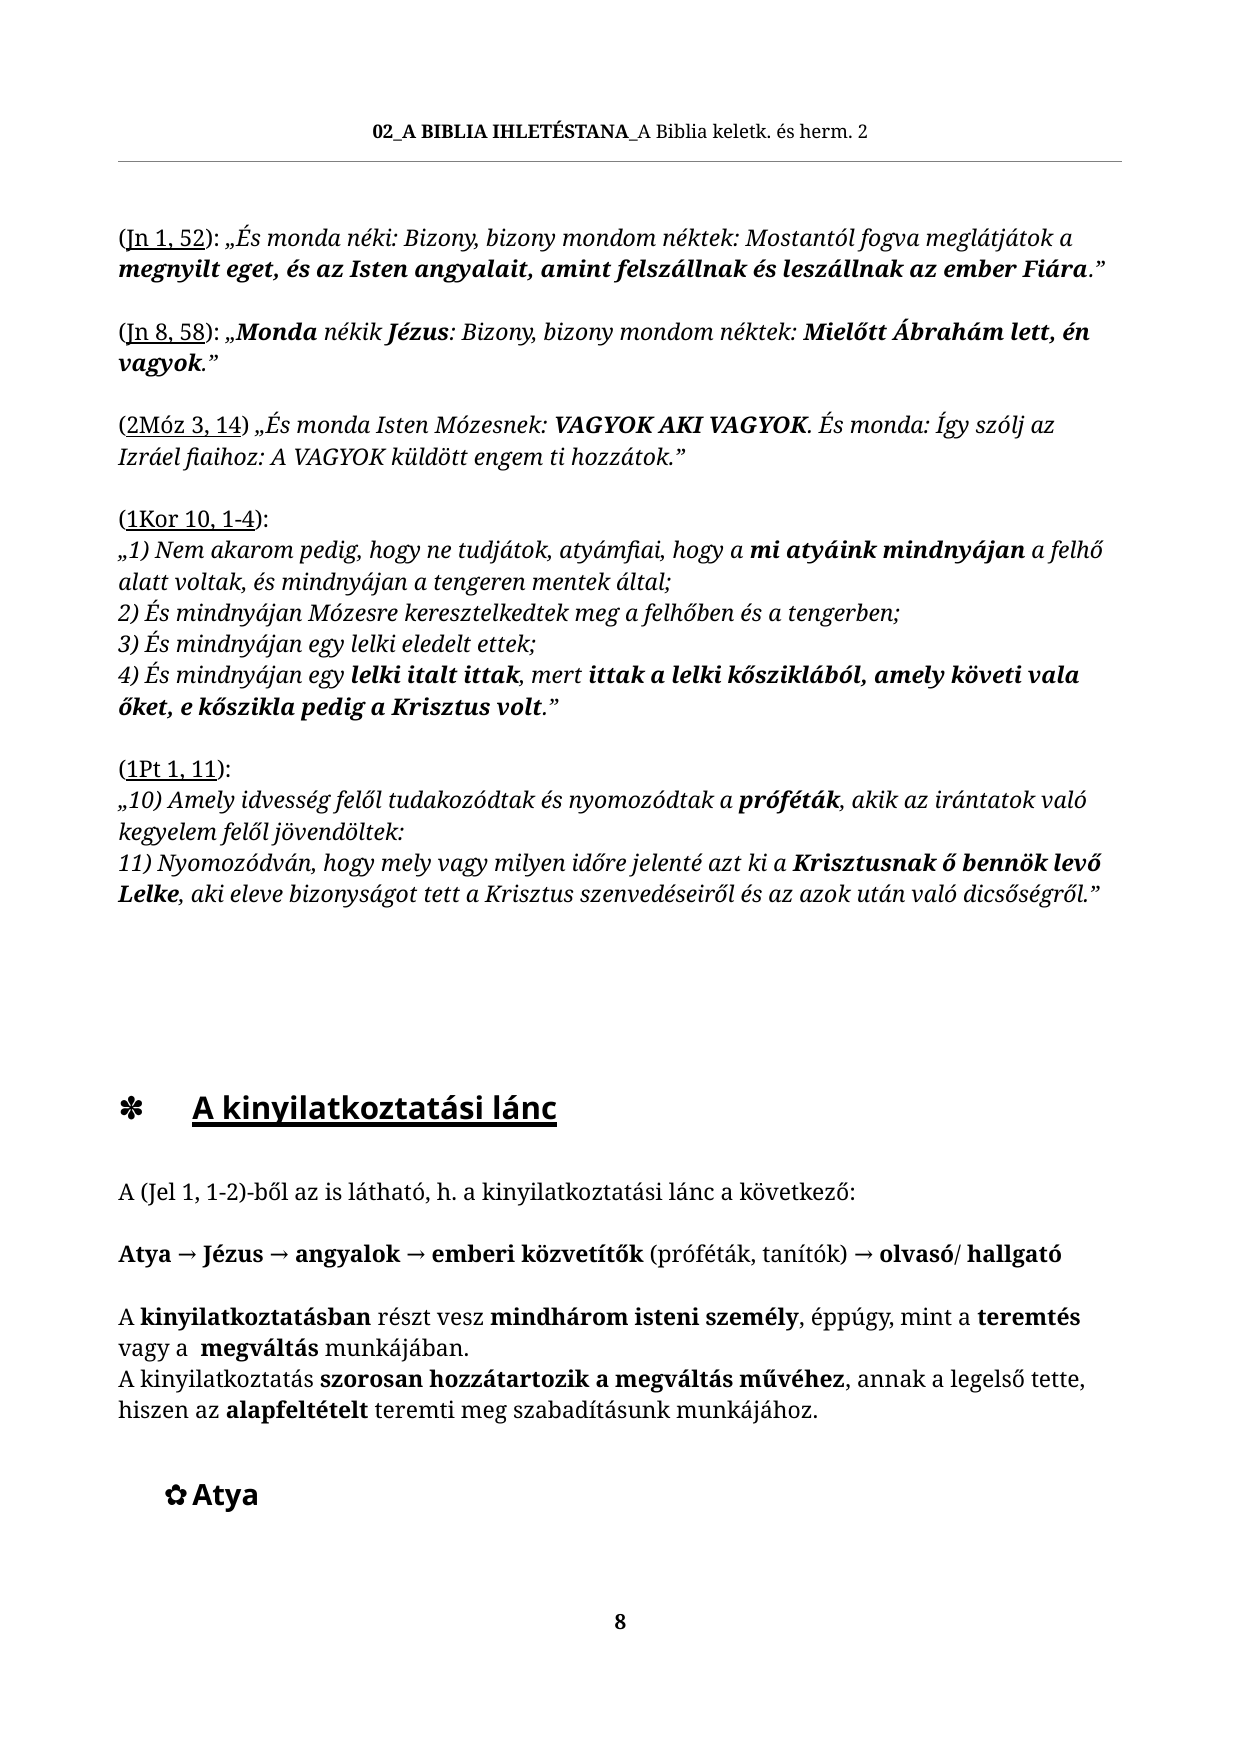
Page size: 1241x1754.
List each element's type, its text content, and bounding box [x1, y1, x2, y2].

text A (Jel 1, 1-2)-ből az is látható, h. a kinyilatkoztatási lánc a következő: [118, 1176, 1122, 1207]
text (2Móz 3, 14) „És monda Isten Mózesnek: VAGYOK AKI VAGYOK. És monda: Így szólj az Izráel fiaihoz: A VAGYOK küldött engem ti hozzátok.” [118, 409, 1122, 472]
text (1Pt 1, 11): [118, 753, 1122, 784]
text (Jn 1, 52): „És monda néki: Bizony, bizony mondom néktek: Mostantól fogva meglátjátok a megnyilt eget, és az Isten angyalait, amint felszállnak és leszállnak az ember Fiára.” [118, 222, 1122, 284]
subtitle 3) És mindnyájan egy lelki eledelt ettek; [118, 628, 1122, 659]
text A kinyilatkoztatásban részt vesz mindhárom isteni személy, éppúgy, mint a teremtés vagy a megváltás munkájában. [118, 1301, 1122, 1363]
subtitle 2) És mindnyájan Mózesre keresztelkedtek meg a felhőben és a tengerben; [118, 597, 1122, 628]
text A kinyilatkoztatás szorosan hozzátartozik a megváltás művéhez, annak a legelső tette, hiszen az alapfeltételt teremti meg szabadításunk munkájához. [118, 1363, 1122, 1426]
subtitle 4) És mindnyájan egy lelki italt ittak, mert ittak a lelki kősziklából, amely követi vala őket, e kőszikla pedig a Krisztus volt.” [118, 659, 1122, 722]
text „1) Nem akarom pedig, hogy ne tudjátok, atyámfiai, hogy a mi atyáink mindnyájan a felhő alatt voltak, és mindnyájan a tengeren mentek által; [118, 534, 1122, 597]
text (1Kor 10, 1-4): [118, 503, 1122, 534]
text Atya → Jézus → angyalok → emberi közvetítők (próféták, tanítók) → olvasó/ hallgató [118, 1238, 1122, 1269]
subtitle Atya [118, 1474, 1122, 1514]
text (Jn 8, 58): „Monda nékik Jézus: Bizony, bizony mondom néktek: Mielőtt Ábrahám lett, én vagyok.” [118, 316, 1122, 378]
text „10) Amely idvesség felől tudakozódtak és nyomozódtak a próféták, akik az irántatok való kegyelem felől jövendöltek: 11) Nyomozódván, hogy mely vagy milyen időre jelenté azt ki a Krisztusnak ő bennök levő Lelke, aki eleve bizonyságot tett a Krisztus szenvedéseiről és az azok után való dicsőségről.” [118, 784, 1122, 909]
subtitle A kinyilatkoztatási lánc [118, 1086, 1122, 1129]
